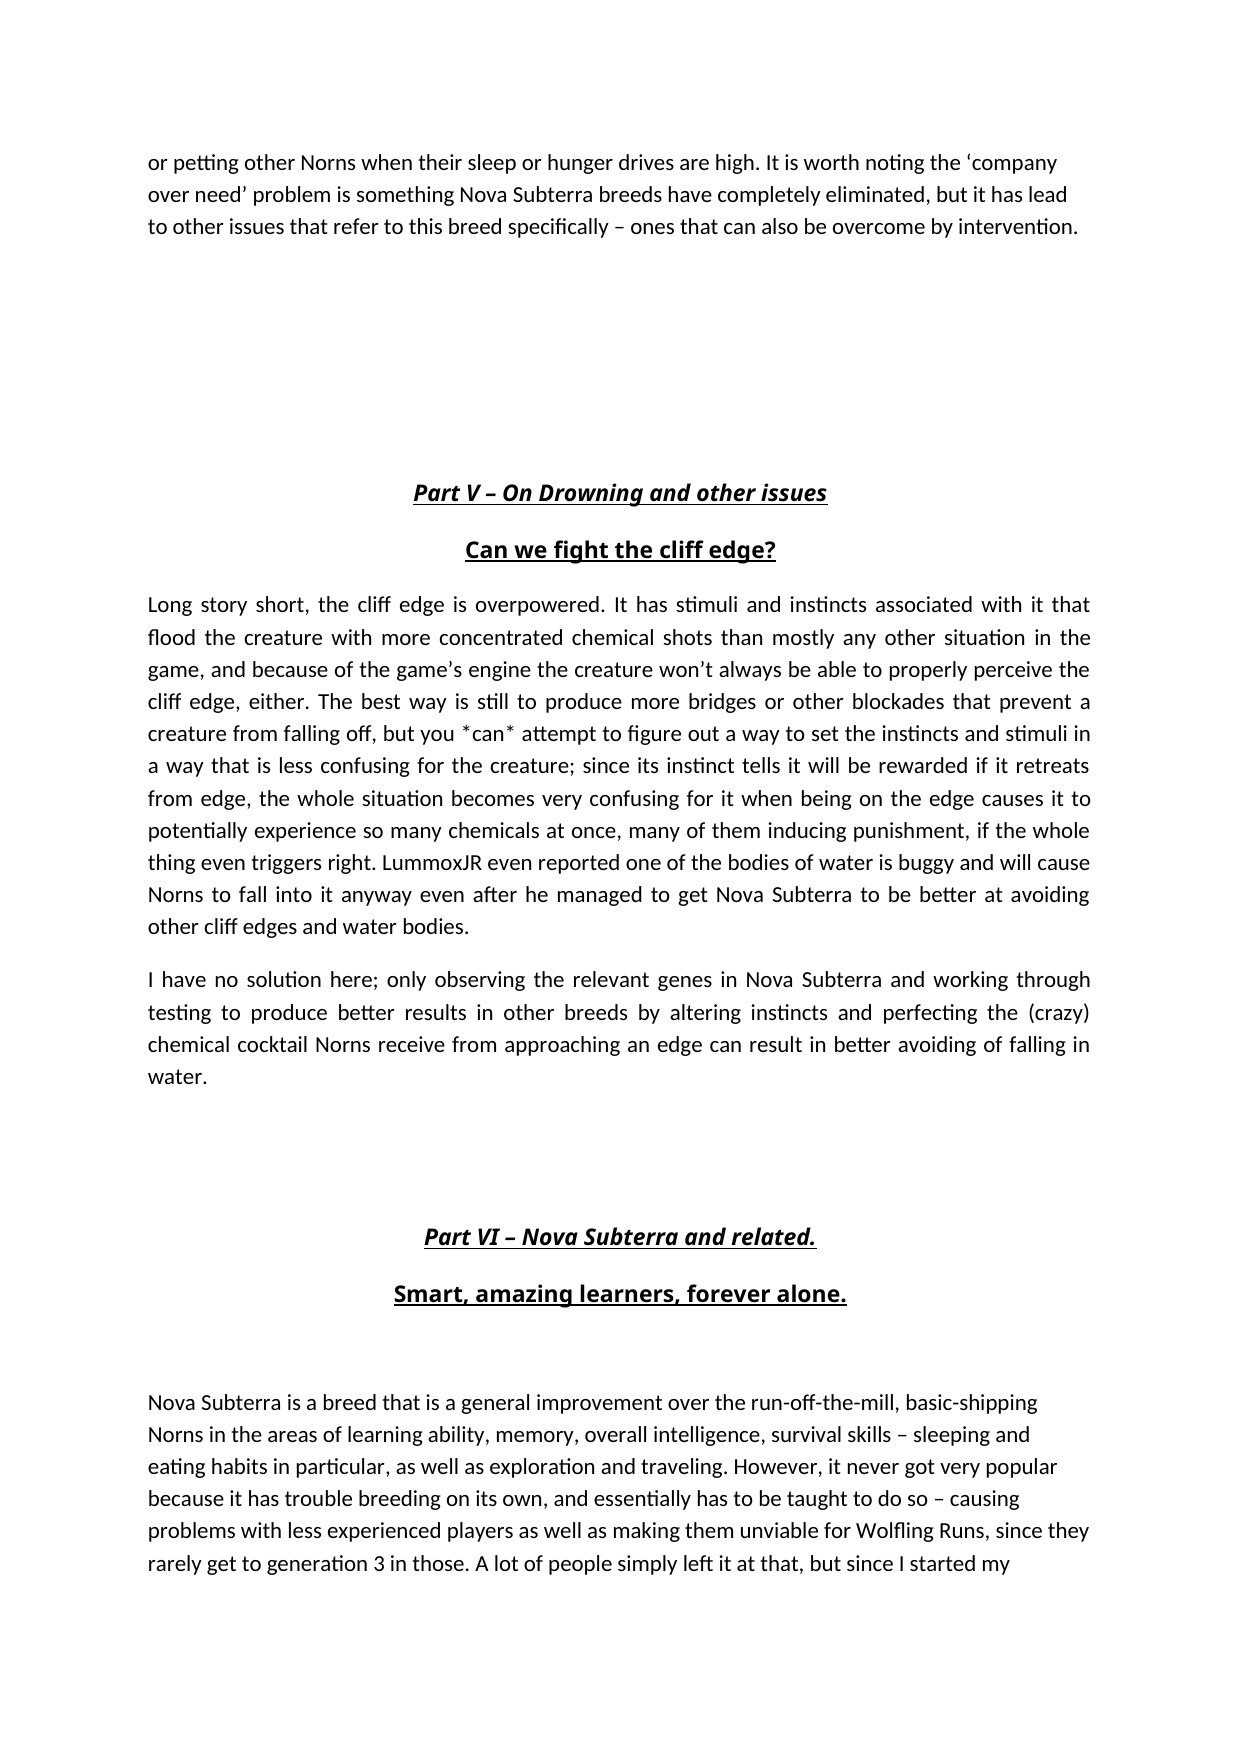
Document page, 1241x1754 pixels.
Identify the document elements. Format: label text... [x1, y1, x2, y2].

text Long story short, the cliff edge is overpowered. It has stimuli and instincts associated with it that flood the creature with more concentrated chemical shots than mostly any other situation in the game, and because of the game’s engine the creature won’t always be able to properly perceive the cliff edge, either. The best way is still to produce more bridges or other blockades that prevent a creature from falling off, but you *can* attempt to figure out a way to set the instincts and stimuli in a way that is less confusing for the creature; since its instinct tells it will be rewarded if it retreats from edge, the whole situation becomes very confusing for it when being on the edge causes it to potentially experience so many chemicals at once, many of them inducing punishment, if the whole thing even triggers right. LummoxJR even reported one of the bodies of water is buggy and will cause Norns to fall into it anyway even after he managed to get Nova Subterra to be better at avoiding other cliff edges and water bodies. [148, 591, 1093, 941]
text Part V – On Drowning and other issues [148, 477, 1093, 508]
text Smart, amazing learners, forever alone. [148, 1278, 1093, 1309]
text or petting other Norns when their sleep or hunger drives are high. It is worth noting the ‘company over need’ problem is something Nova Subterra breeds have completely eliminated, but it has lead to other issues that refer to this breed specifically – ones that can also be overcome by intervention. [148, 148, 1093, 240]
text Part VI – Nova Subterra and related. [148, 1221, 1093, 1252]
text Nova Subterra is a breed that is a general improvement over the run-off-the-mill, basic-shipping Norns in the areas of learning ability, memory, overall intelligence, survival skills – sleeping and eating habits in particular, as well as exploration and traveling. However, it never got very popular because it has trouble breeding on its own, and essentially has to be taught to do so – causing problems with less experienced players as well as making them unviable for Wolfling Runs, since they rarely get to generation 3 in those. A lot of people simply left it at that, but since I started my [148, 1388, 1093, 1577]
text I have no solution here; only observing the relevant genes in Nova Subterra and working through testing to produce better results in other breeds by altering instincts and perfecting the (crazy) chemical cocktail Norns receive from approaching an edge can result in better avoiding of falling in water. [148, 966, 1093, 1090]
text Can we fight the cliff edge? [148, 534, 1093, 565]
